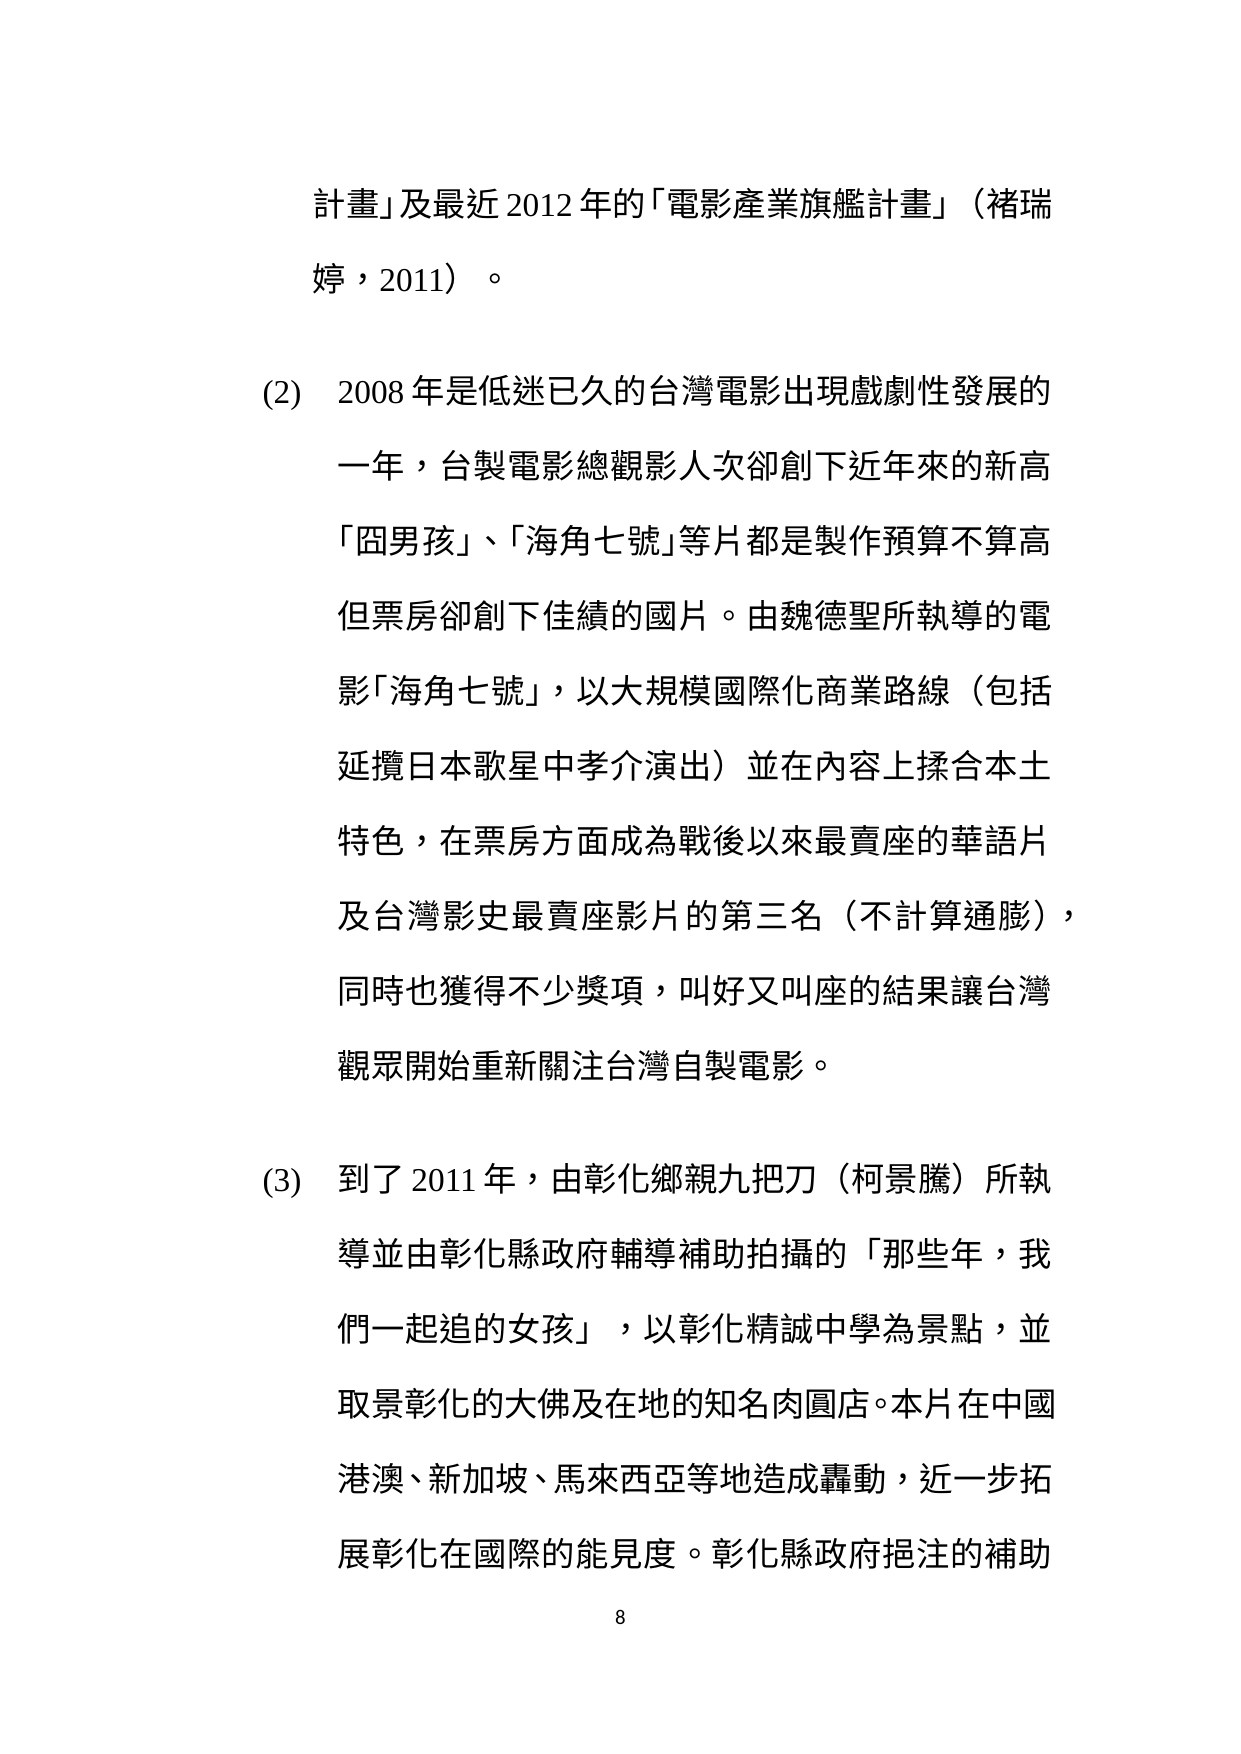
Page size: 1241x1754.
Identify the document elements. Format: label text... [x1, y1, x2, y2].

list 計畫」及最近2012年的「電影產業旗艦計畫」（褚瑞婷，2011）。 [237, 164, 1053, 314]
list 2008年是低迷已久的台灣電影出現戲劇性發展的一年，台製電影總觀影人次卻創下近年來的新高。｢囧男孩｣、｢海角七號｣等片都是製作預算不算高但票房卻創下佳績的國片。由魏德聖所執導的電影｢海角七號｣，以大規模國際化商業路線（包括延攬日本歌星中孝介演出）並在內容上揉合本土特色，在票房方面成為戰後以來最賣座的華語片及台灣影史最賣座影片的第三名（不計算通膨），同時也獲得不少獎項，叫好又叫座的結果讓台灣觀眾開始重新關注台灣自製電影。 [262, 352, 1053, 1102]
list 到了2011年，由彰化鄉親九把刀（柯景騰）所執導並由彰化縣政府輔導補助拍攝的「那些年，我們一起追的女孩」，以彰化精誠中學為景點，並取景彰化的大佛及在地的知名肉圓店。本片在中國、港澳、新加坡、馬來西亞等地造成轟動，近一步拓展彰化在國際的能見度。彰化縣政府挹注的補助金不僅幫助了國內電影業的發展，同時也帶動了彰化各地的觀光事業，創造多贏的景況。 [262, 1139, 1053, 1589]
